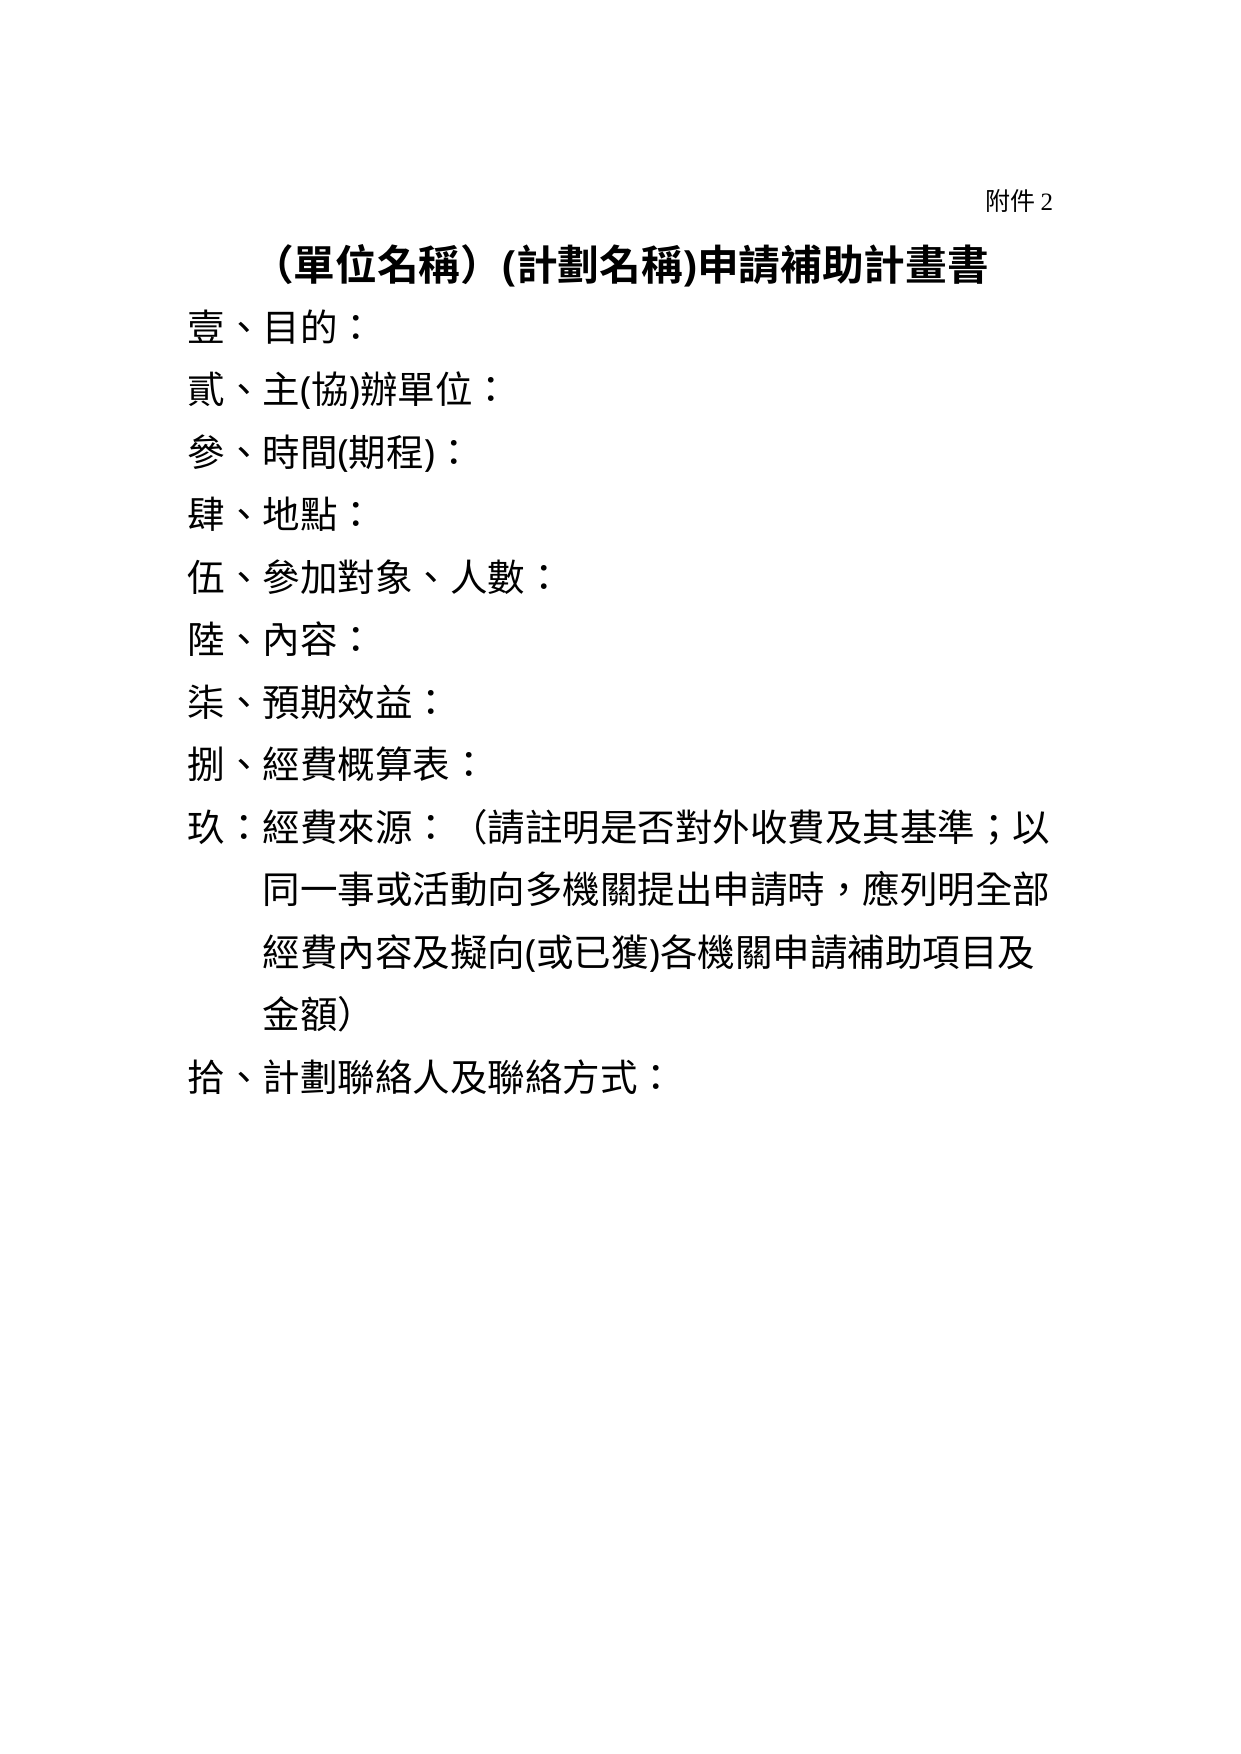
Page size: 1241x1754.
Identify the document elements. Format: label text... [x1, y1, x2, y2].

text 拾、計劃聯絡人及聯絡方式： [187, 1033, 1053, 1096]
text 附件2 [187, 158, 1053, 221]
text 伍、參加對象、人數： [187, 533, 1053, 596]
text 肆、地點： [187, 471, 1053, 533]
text 捌、經費概算表： [187, 721, 1053, 783]
text 柒、預期效益： [187, 658, 1053, 721]
text 壹、目的： [187, 283, 1053, 346]
text 貳、主(協)辦單位： [187, 346, 1053, 408]
text 參、時間(期程)： [187, 408, 1053, 471]
text （單位名稱）(計劃名稱)申請補助計畫書 [187, 221, 1053, 283]
text 玖：經費來源：（請註明是否對外收費及其基準；以同一事或活動向多機關提出申請時，應列明全部經費內容及擬向(或已獲)各機關申請補助項目及金額） [187, 783, 1053, 1033]
text 陸、內容： [187, 596, 1053, 658]
